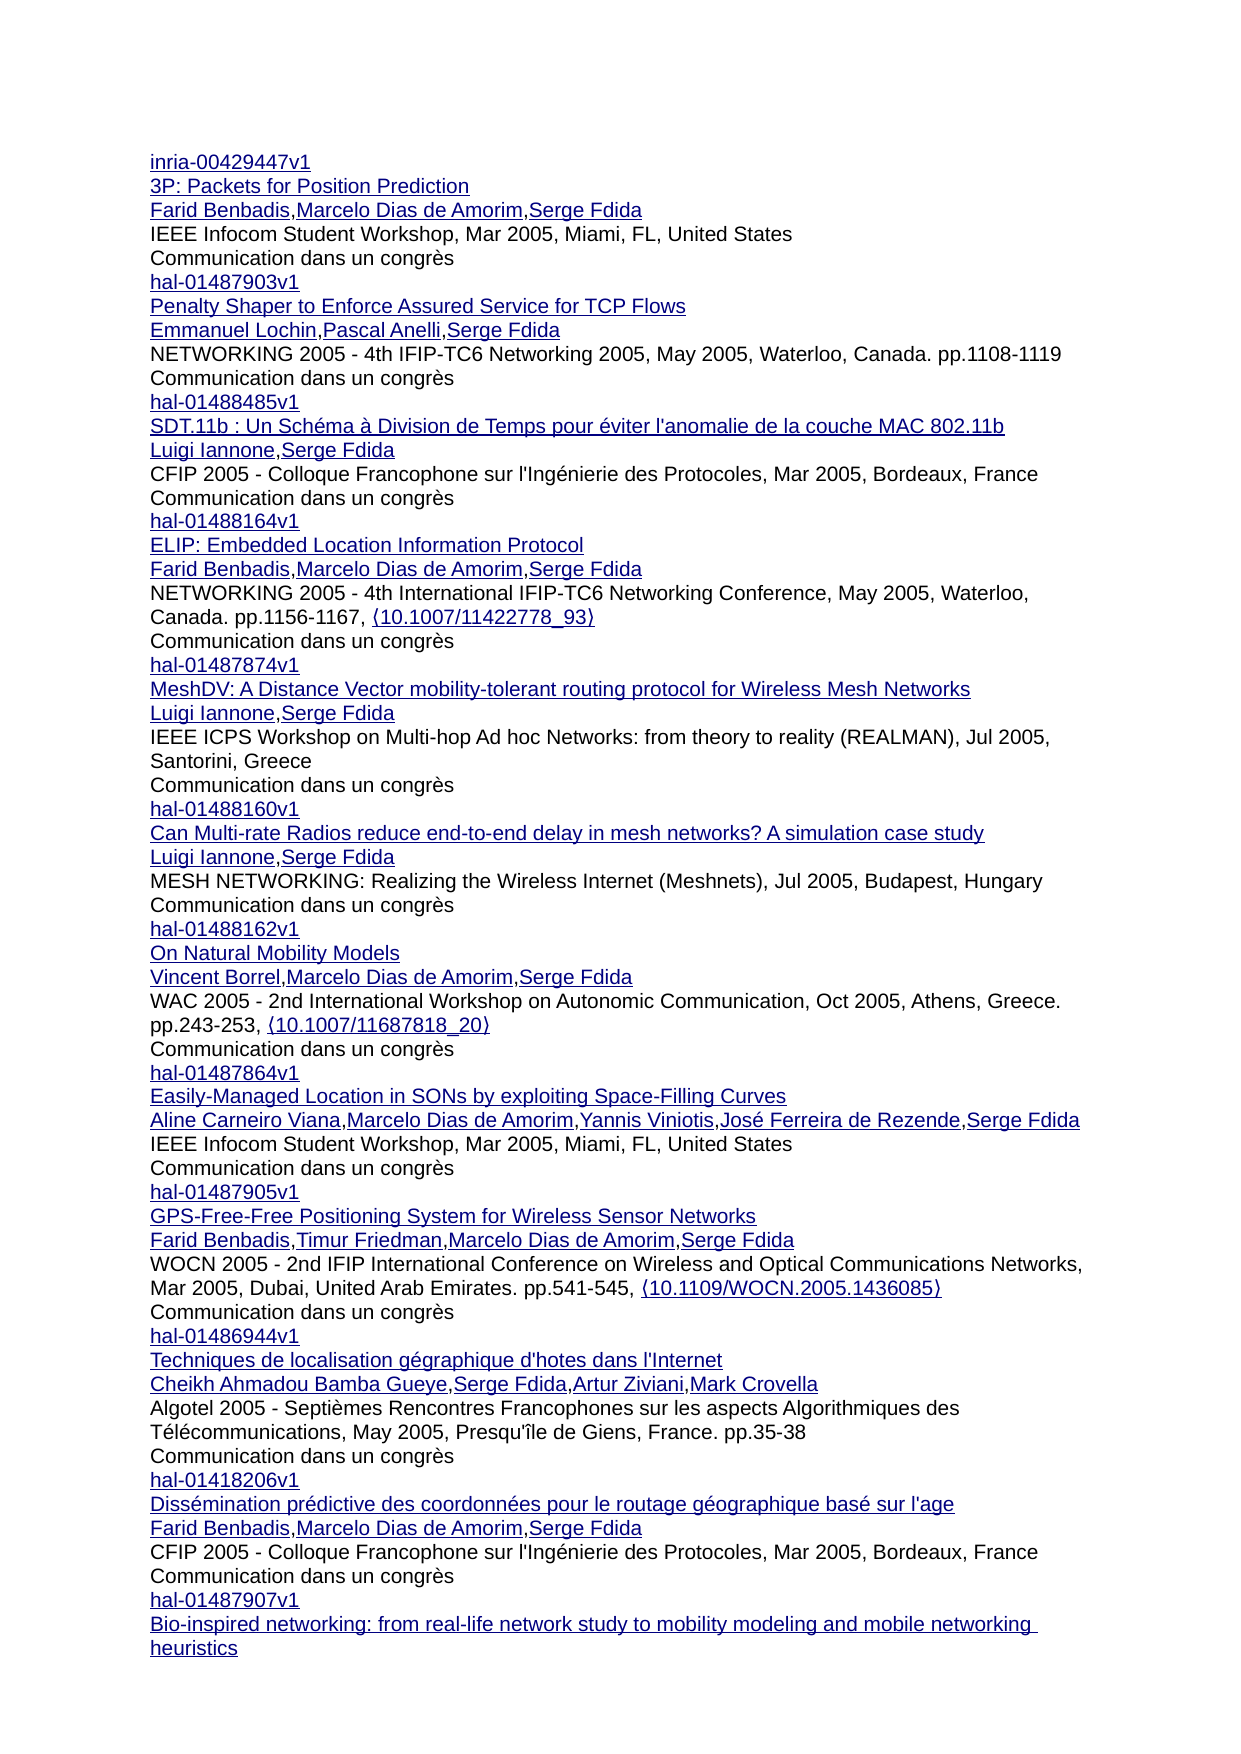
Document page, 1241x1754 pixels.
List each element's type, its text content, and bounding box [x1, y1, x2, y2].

table_cell Penalty Shaper to Enforce Assured Service for TCP Flows Emmanuel Lochin,Pascal Anelli,Serge Fdida NETWORKING 2005 - 4th IFIP-TC6 Networking 2005, May 2005, Waterloo, Canada. pp.1108-1119 Communication dans un congrès hal-01488485v1 [150, 294, 1090, 413]
table_cell inria-00429447v1 [150, 150, 1090, 174]
table_cell On Natural Mobility Models Vincent Borrel,Marcelo Dias de Amorim,Serge Fdida WAC 2005 - 2nd International Workshop on Autonomic Communication, Oct 2005, Athens, Greece. pp.243-253, ⟨10.1007/11687818_20⟩ Communication dans un congrès hal-01487864v1 [150, 941, 1090, 1084]
table_cell MeshDV: A Distance Vector mobility-tolerant routing protocol for Wireless Mesh Networks Luigi Iannone,Serge Fdida IEEE ICPS Workshop on Multi-hop Ad hoc Networks: from theory to reality (REALMAN), Jul 2005, Santorini, Greece Communication dans un congrès hal-01488160v1 [150, 677, 1090, 821]
table_cell GPS-Free-Free Positioning System for Wireless Sensor Networks Farid Benbadis,Timur Friedman,Marcelo Dias de Amorim,Serge Fdida WOCN 2005 - 2nd IFIP International Conference on Wireless and Optical Communications Networks, Mar 2005, Dubai, United Arab Emirates. pp.541-545, ⟨10.1109/WOCN.2005.1436085⟩ Communication dans un congrès hal-01486944v1 [150, 1204, 1090, 1348]
table_cell Can Multi-rate Radios reduce end-to-end delay in mesh networks? A simulation case study Luigi Iannone,Serge Fdida MESH NETWORKING: Realizing the Wireless Internet (Meshnets), Jul 2005, Budapest, Hungary Communication dans un congrès hal-01488162v1 [150, 821, 1090, 941]
table_cell Bio-inspired networking: from real-life network study to mobility modeling and mobile networking heuristics [150, 1611, 1090, 1659]
table_cell SDT.11b : Un Schéma à Division de Temps pour éviter l'anomalie de la couche MAC 802.11b Luigi Iannone,Serge Fdida CFIP 2005 - Colloque Francophone sur l'Ingénierie des Protocoles, Mar 2005, Bordeaux, France Communication dans un congrès hal-01488164v1 [150, 414, 1090, 533]
table_cell 3P: Packets for Position Prediction Farid Benbadis,Marcelo Dias de Amorim,Serge Fdida IEEE Infocom Student Workshop, Mar 2005, Miami, FL, United States Communication dans un congrès hal-01487903v1 [150, 174, 1090, 294]
table_cell ELIP: Embedded Location Information Protocol Farid Benbadis,Marcelo Dias de Amorim,Serge Fdida NETWORKING 2005 - 4th International IFIP-TC6 Networking Conference, May 2005, Waterloo, Canada. pp.1156-1167, ⟨10.1007/11422778_93⟩ Communication dans un congrès hal-01487874v1 [150, 533, 1090, 677]
table_cell Easily-Managed Location in SONs by exploiting Space-Filling Curves Aline Carneiro Viana,Marcelo Dias de Amorim,Yannis Viniotis,José Ferreira de Rezende,Serge Fdida IEEE Infocom Student Workshop, Mar 2005, Miami, FL, United States Communication dans un congrès hal-01487905v1 [150, 1084, 1090, 1204]
table_cell Dissémination prédictive des coordonnées pour le routage géographique basé sur l'age Farid Benbadis,Marcelo Dias de Amorim,Serge Fdida CFIP 2005 - Colloque Francophone sur l'Ingénierie des Protocoles, Mar 2005, Bordeaux, France Communication dans un congrès hal-01487907v1 [150, 1492, 1090, 1611]
table_cell Techniques de localisation gégraphique d'hotes dans l'Internet Cheikh Ahmadou Bamba Gueye,Serge Fdida,Artur Ziviani,Mark Crovella Algotel 2005 - Septièmes Rencontres Francophones sur les aspects Algorithmiques des Télécommunications, May 2005, Presqu'île de Giens, France. pp.35-38 Communication dans un congrès hal-01418206v1 [150, 1348, 1090, 1492]
